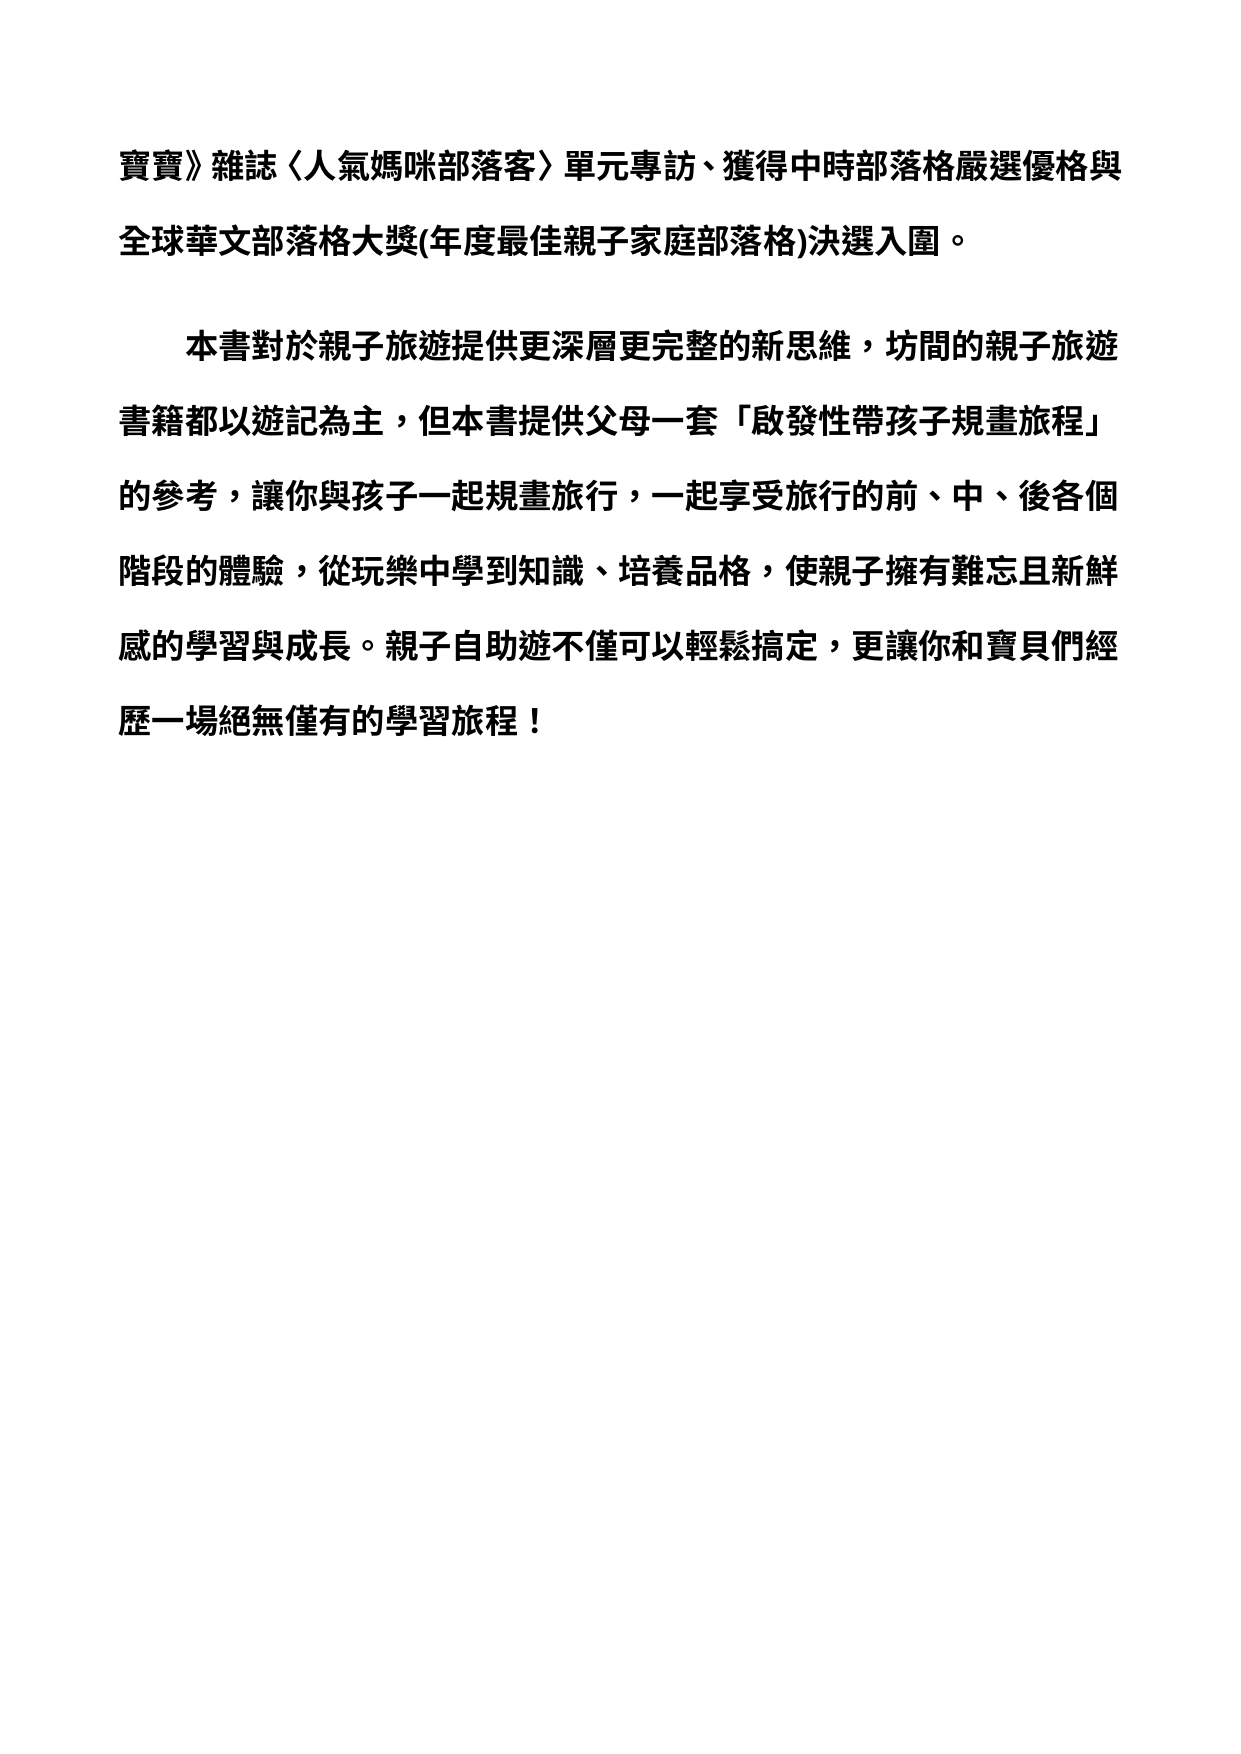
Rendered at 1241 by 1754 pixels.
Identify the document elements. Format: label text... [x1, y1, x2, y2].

text 寶寶》雜誌〈人氣媽咪部落客〉單元專訪、獲得中時部落格嚴選優格與全球華文部落格大獎(年度最佳親子家庭部落格)決選入圍。 [118, 127, 1122, 277]
text 本書對於親子旅遊提供更深層更完整的新思維，坊間的親子旅遊書籍都以遊記為主，但本書提供父母一套「啟發性帶孩子規畫旅程」的參考，讓你與孩子一起規畫旅行，一起享受旅行的前、中、後各個階段的體驗，從玩樂中學到知識、培養品格，使親子擁有難忘且新鮮感的學習與成長。親子自助遊不僅可以輕鬆搞定，更讓你和寶貝們經歷一場絕無僅有的學習旅程！ [118, 306, 1122, 756]
